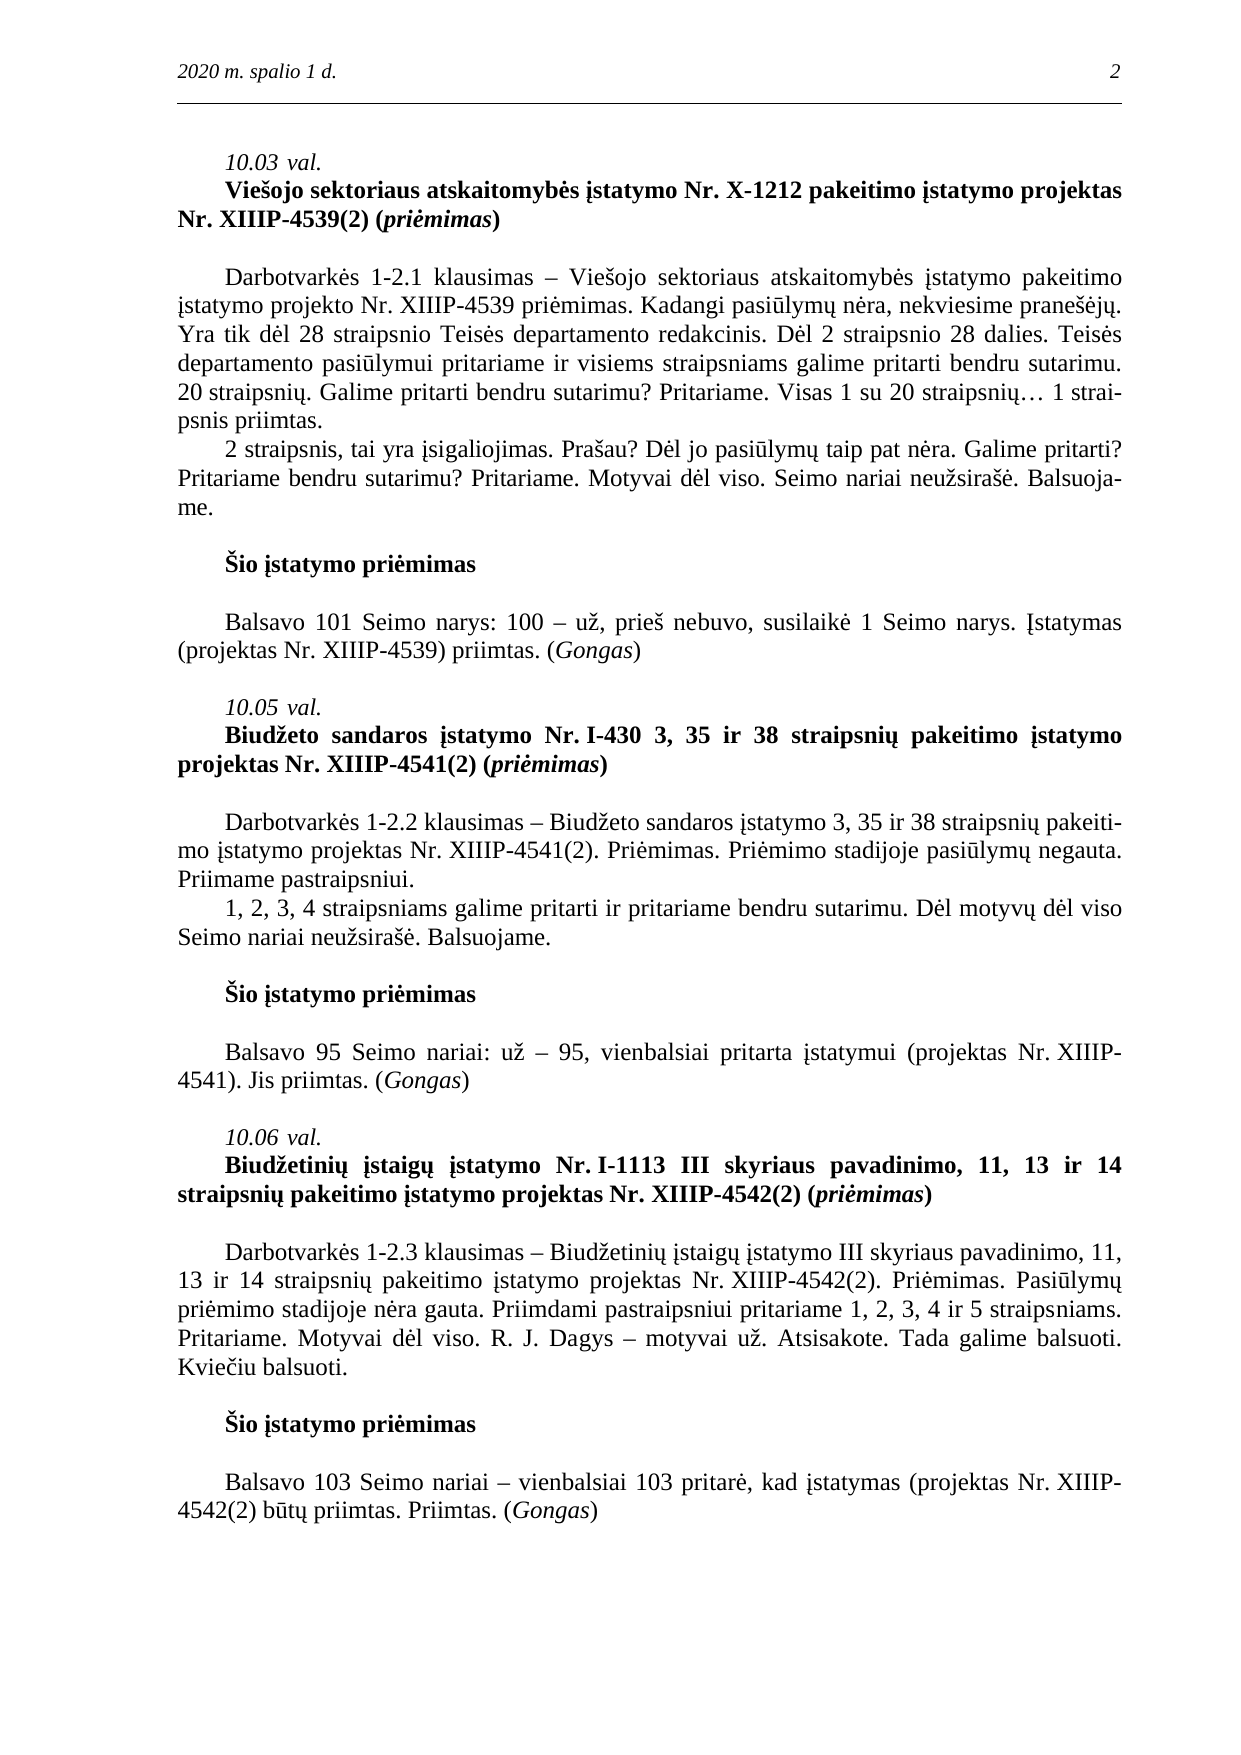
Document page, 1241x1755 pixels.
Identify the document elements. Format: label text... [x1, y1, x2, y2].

text Vie­šo­jo sek­to­riaus at­skai­to­my­bės įsta­ty­mo Nr. X-1212 pa­kei­ti­mo įsta­ty­mo pro­jek­tas Nr. XIIIP-4539(2) (pri­ėmi­mas) [177, 175, 1122, 233]
text Šio įsta­ty­mo pri­ėmi­mas [177, 979, 1122, 1008]
text 10.05 val. [224, 693, 1122, 720]
text Dar­bo­tvarkės 1-2.1 klau­si­mas – Vie­šo­jo sek­to­riaus at­skai­to­my­bės įsta­ty­mo pa­kei­ti­mo įsta­ty­mo pro­jek­to Nr. XIIIP-4539 pri­ėmi­mas. Ka­dan­gi pa­siū­ly­mų nė­ra, ne­kvie­si­me pra­ne­šė­jų. Yra tik dėl 28 straips­nio Tei­sės de­par­ta­men­to re­dak­ci­nis. Dėl 2 straips­nio 28 da­lies. Tei­sės depar­ta­men­to pa­siū­ly­mui pri­ta­ria­me ir vi­siems straips­niams ga­li­me pri­tar­ti ben­dru su­ta­ri­mu. 20 straips­nių. Ga­li­me pri­tar­ti ben­dru su­ta­ri­mu? Pri­ta­ria­me. Vi­sas 1 su 20 straips­nių… 1 strai­ps­nis pri­im­tas. [177, 262, 1122, 434]
text Bal­sa­vo 95 Sei­mo na­riai: už – 95, vien­bal­siai pri­tar­ta įsta­ty­mui (pro­jek­tas Nr. XIIIP-4541). Jis pri­im­tas. (Gon­gas) [177, 1037, 1122, 1094]
text 10.06 val. [224, 1123, 1122, 1151]
text Bal­sa­vo 103 Sei­mo na­riai – vien­bal­siai 103 pri­ta­rė, kad įsta­ty­mas (pro­jek­tas Nr. XIIIP-4542(2) bū­tų pri­im­tas. Pri­im­tas. (Gon­gas) [177, 1467, 1122, 1524]
text Šio įsta­ty­mo pri­ėmi­mas [177, 1409, 1122, 1438]
text Biu­dže­ti­nių įstai­gų įsta­ty­mo Nr. I-1113 III sky­riaus pa­va­di­ni­mo, 11, 13 ir 14 straipsnių pa­kei­ti­mo įsta­ty­mo pro­jek­tas Nr. XIIIP-4542(2) (pri­ėmi­mas) [177, 1151, 1122, 1208]
text 1, 2, 3, 4 straips­niams ga­li­me pri­tar­ti ir pri­ta­ria­me ben­dru su­ta­ri­mu. Dėl mo­ty­vų dėl vi­so Sei­mo na­riai ne­už­si­ra­šė. Bal­suo­ja­me. [177, 893, 1122, 950]
text Šio įsta­ty­mo pri­ėmi­mas [177, 549, 1122, 578]
text 2 straips­nis, tai yra įsi­ga­lio­ji­mas. Pra­šau? Dėl jo pa­siū­ly­mų taip pat nė­ra. Ga­li­me pri­tar­ti? Pri­ta­ria­me ben­dru su­ta­ri­mu? Pri­ta­ria­me. Mo­ty­vai dėl vi­so. Sei­mo na­riai ne­už­si­ra­šė. Bal­suo­ja­me. [177, 434, 1122, 520]
text Dar­bo­tvarkės 1-2.3 klau­si­mas – Biu­dže­ti­nių įstai­gų įsta­ty­mo III sky­riaus pa­va­di­ni­mo, 11, 13 ir 14 straips­nių pa­kei­ti­mo įsta­ty­mo pro­jek­tas Nr. XIIIP-4542(2). Pri­ėmi­mas. Pa­siū­ly­mų pri­ėmi­mo sta­di­jo­je nė­ra gau­ta. Pri­im­da­mi pa­straips­niui pri­ta­ria­me 1, 2, 3, 4 ir 5 straips­niams. Pri­ta­ria­me. Mo­ty­vai dėl vi­so. R. J. Da­gys – mo­ty­vai už. At­si­sa­ko­te. Ta­da ga­li­me bal­suo­ti. Kvie­čiu bal­suo­ti. [177, 1237, 1122, 1381]
text Bals­avo 101 Sei­mo na­rys: 100 – už, prieš ne­bu­vo, su­si­lai­kė 1 Sei­mo na­rys. Įsta­ty­mas (pro­jek­tas Nr. XIIIP-4539) pri­im­tas. (Gon­gas) [177, 607, 1122, 664]
text 10.03 val. [224, 148, 1122, 175]
text Biu­dže­to san­da­ros įsta­ty­mo Nr. I-430 3, 35 ir 38 straips­nių pa­kei­ti­mo įsta­ty­mo projek­tas Nr. XIIIP-4541(2) (pri­ėmi­mas) [177, 720, 1122, 778]
text Dar­bo­tvarkės 1-2.2 klau­si­mas – Biu­dže­to san­da­ros įsta­ty­mo 3, 35 ir 38 straips­nių pa­kei­ti­mo įsta­ty­mo pro­jek­tas Nr. XIIIP-4541(2). Pri­ėmi­mas. Pri­ėmi­mo sta­di­jo­je pa­siū­ly­mų ne­gau­ta. Pri­ima­me pa­straips­niui. [177, 807, 1122, 893]
